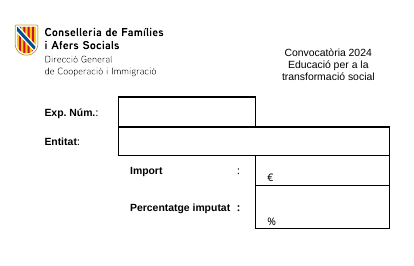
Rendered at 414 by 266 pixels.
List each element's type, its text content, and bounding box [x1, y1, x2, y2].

picture [10, 21, 168, 80]
table_cell [33, 185, 119, 228]
table_cell % [256, 186, 389, 228]
table_cell Entitat: [33, 126, 118, 155]
table_cell [119, 128, 389, 155]
table_cell [33, 155, 119, 185]
table_header Convocatòria 2024 Educació per a la transformació social [267, 32, 389, 96]
table_cell [119, 98, 255, 126]
table_header [119, 32, 267, 96]
table_cell Exp. Núm.: [33, 96, 118, 126]
table_cell Percentatge imputat : [119, 185, 255, 228]
table_cell Import : [119, 156, 255, 185]
table_cell [256, 96, 389, 126]
table_cell € [256, 156, 389, 185]
table_header [33, 80, 119, 96]
